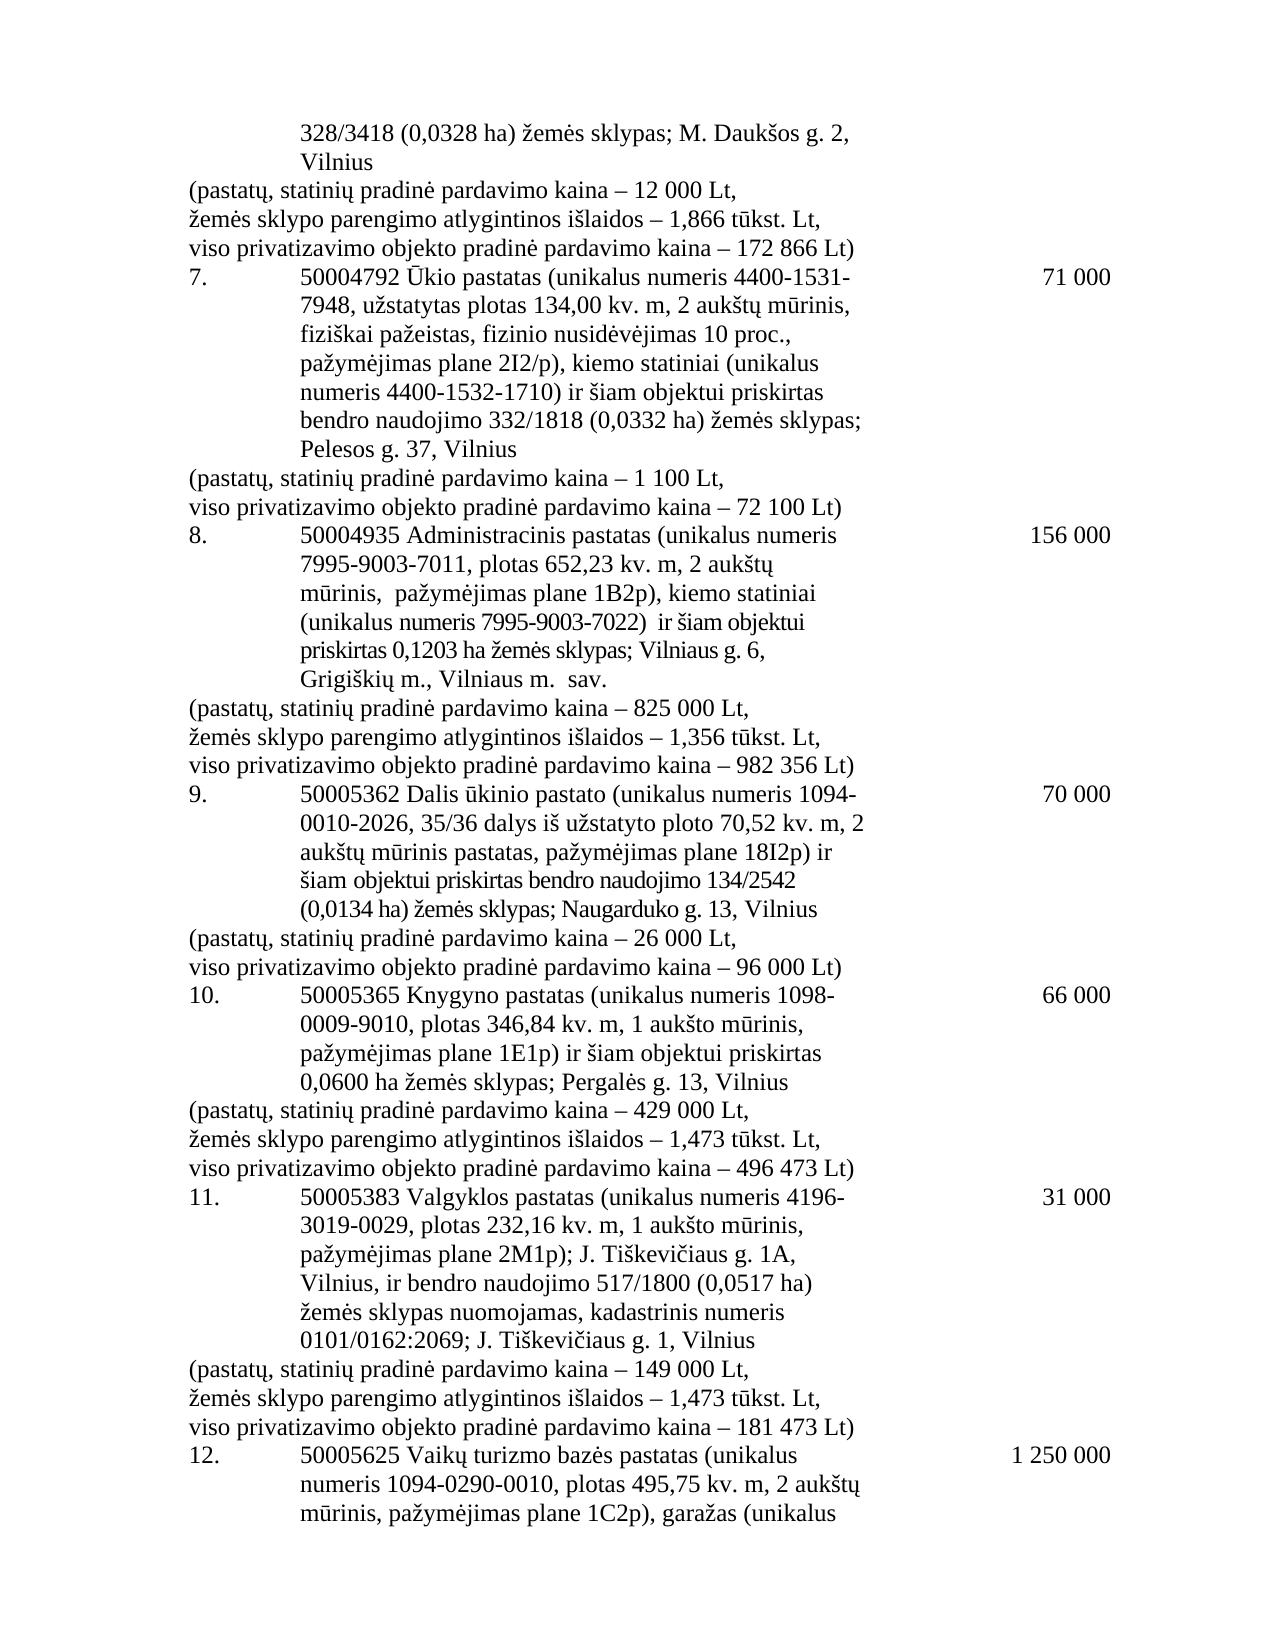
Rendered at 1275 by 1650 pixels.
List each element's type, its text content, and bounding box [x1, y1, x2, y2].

table_cell 10. [177, 981, 288, 1096]
table_cell 50004935 Administracinis pastatas (unikalus numeris 7995-9003-7011, plotas 652,23 kv. m, 2 aukštų mūrinis, pažymėjimas plane 1B2p), kiemo statiniai (unikalus numeris 7995-9003-7022) ir šiam objektui priskirtas 0,1203 ha žemės sklypas; Vilniaus g. 6, Grigiškių m., Vilniaus m. sav. [289, 521, 876, 693]
table_cell (pastatų, statinių pradinė pardavimo kaina – 1 100 Lt, viso privatizavimo objekto pradinė pardavimo kaina – 72 100 Lt) [177, 463, 876, 521]
table_cell [177, 118, 288, 176]
table_cell [876, 176, 1122, 262]
table_cell 50004792 Ūkio pastatas (unikalus numeris 4400-1531-7948, užstatytas plotas 134,00 kv. m, 2 aukštų mūrinis, fiziškai pažeistas, fizinio nusidėvėjimas 10 proc., pažymėjimas plane 2I2/p), kiemo statiniai (unikalus numeris 4400-1532-1710) ir šiam objektui priskirtas bendro naudojimo 332/1818 (0,0332 ha) žemės sklypas; Pelesos g. 37, Vilnius [289, 262, 876, 463]
table_cell 9. [177, 779, 288, 923]
table_cell 50005362 Dalis ūkinio pastato (unikalus numeris 1094-0010-2026, 35/36 dalys iš užstatyto ploto 70,52 kv. m, 2 aukštų mūrinis pastatas, pažymėjimas plane 18I2p) ir šiam objektui priskirtas bendro naudojimo 134/2542 (0,0134 ha) žemės sklypas; Naugarduko g. 13, Vilnius [289, 779, 876, 923]
table_cell 50005383 Valgyklos pastatas (unikalus numeris 4196-3019-0029, plotas 232,16 kv. m, 1 aukšto mūrinis, pažymėjimas plane 2M1p); J. Tiškevičiaus g. 1A, Vilnius, ir bendro naudojimo 517/1800 (0,0517 ha) žemės sklypas nuomojamas, kadastrinis numeris 0101/0162:2069; J. Tiškevičiaus g. 1, Vilnius [289, 1182, 876, 1354]
table_cell 11. [177, 1182, 288, 1354]
table_cell 1 250 000 [876, 1441, 1122, 1527]
table_cell (pastatų, statinių pradinė pardavimo kaina – 825 000 Lt, žemės sklypo parengimo atlygintinos išlaidos – 1,356 tūkst. Lt, viso privatizavimo objekto pradinė pardavimo kaina – 982 356 Lt) [177, 693, 876, 779]
table_cell (pastatų, statinių pradinė pardavimo kaina – 12 000 Lt, žemės sklypo parengimo atlygintinos išlaidos – 1,866 tūkst. Lt, viso privatizavimo objekto pradinė pardavimo kaina – 172 866 Lt) [177, 176, 876, 262]
table_cell (pastatų, statinių pradinė pardavimo kaina – 26 000 Lt, viso privatizavimo objekto pradinė pardavimo kaina – 96 000 Lt) [177, 923, 876, 981]
table_cell 31 000 [876, 1182, 1122, 1354]
table_cell [876, 1096, 1122, 1182]
table_cell 71 000 [876, 262, 1122, 463]
table_cell 66 000 [876, 981, 1122, 1096]
table_cell [876, 693, 1122, 779]
table_cell 70 000 [876, 779, 1122, 923]
table_cell 328/3418 (0,0328 ha) žemės sklypas; M. Daukšos g. 2, Vilnius [289, 118, 876, 176]
table_cell (pastatų, statinių pradinė pardavimo kaina – 429 000 Lt, žemės sklypo parengimo atlygintinos išlaidos – 1,473 tūkst. Lt, viso privatizavimo objekto pradinė pardavimo kaina – 496 473 Lt) [177, 1096, 876, 1182]
table_cell 156 000 [876, 521, 1122, 693]
table_cell [876, 118, 1122, 176]
table_cell 7. [177, 262, 288, 463]
table_cell 50005365 Knygyno pastatas (unikalus numeris 1098-0009-9010, plotas 346,84 kv. m, 1 aukšto mūrinis, pažymėjimas plane 1E1p) ir šiam objektui priskirtas 0,0600 ha žemės sklypas; Pergalės g. 13, Vilnius [289, 981, 876, 1096]
table_cell [876, 923, 1122, 981]
table_cell 8. [177, 521, 288, 693]
table_cell 50005625 Vaikų turizmo bazės pastatas (unikalus numeris 1094-0290-0010, plotas 495,75 kv. m, 2 aukštų mūrinis, pažymėjimas plane 1C2p), garažas (unikalus [289, 1441, 876, 1527]
table_cell 12. [177, 1441, 288, 1527]
table_cell [876, 463, 1122, 521]
table_cell [876, 1354, 1122, 1441]
table_cell (pastatų, statinių pradinė pardavimo kaina – 149 000 Lt, žemės sklypo parengimo atlygintinos išlaidos – 1,473 tūkst. Lt, viso privatizavimo objekto pradinė pardavimo kaina – 181 473 Lt) [177, 1354, 876, 1441]
